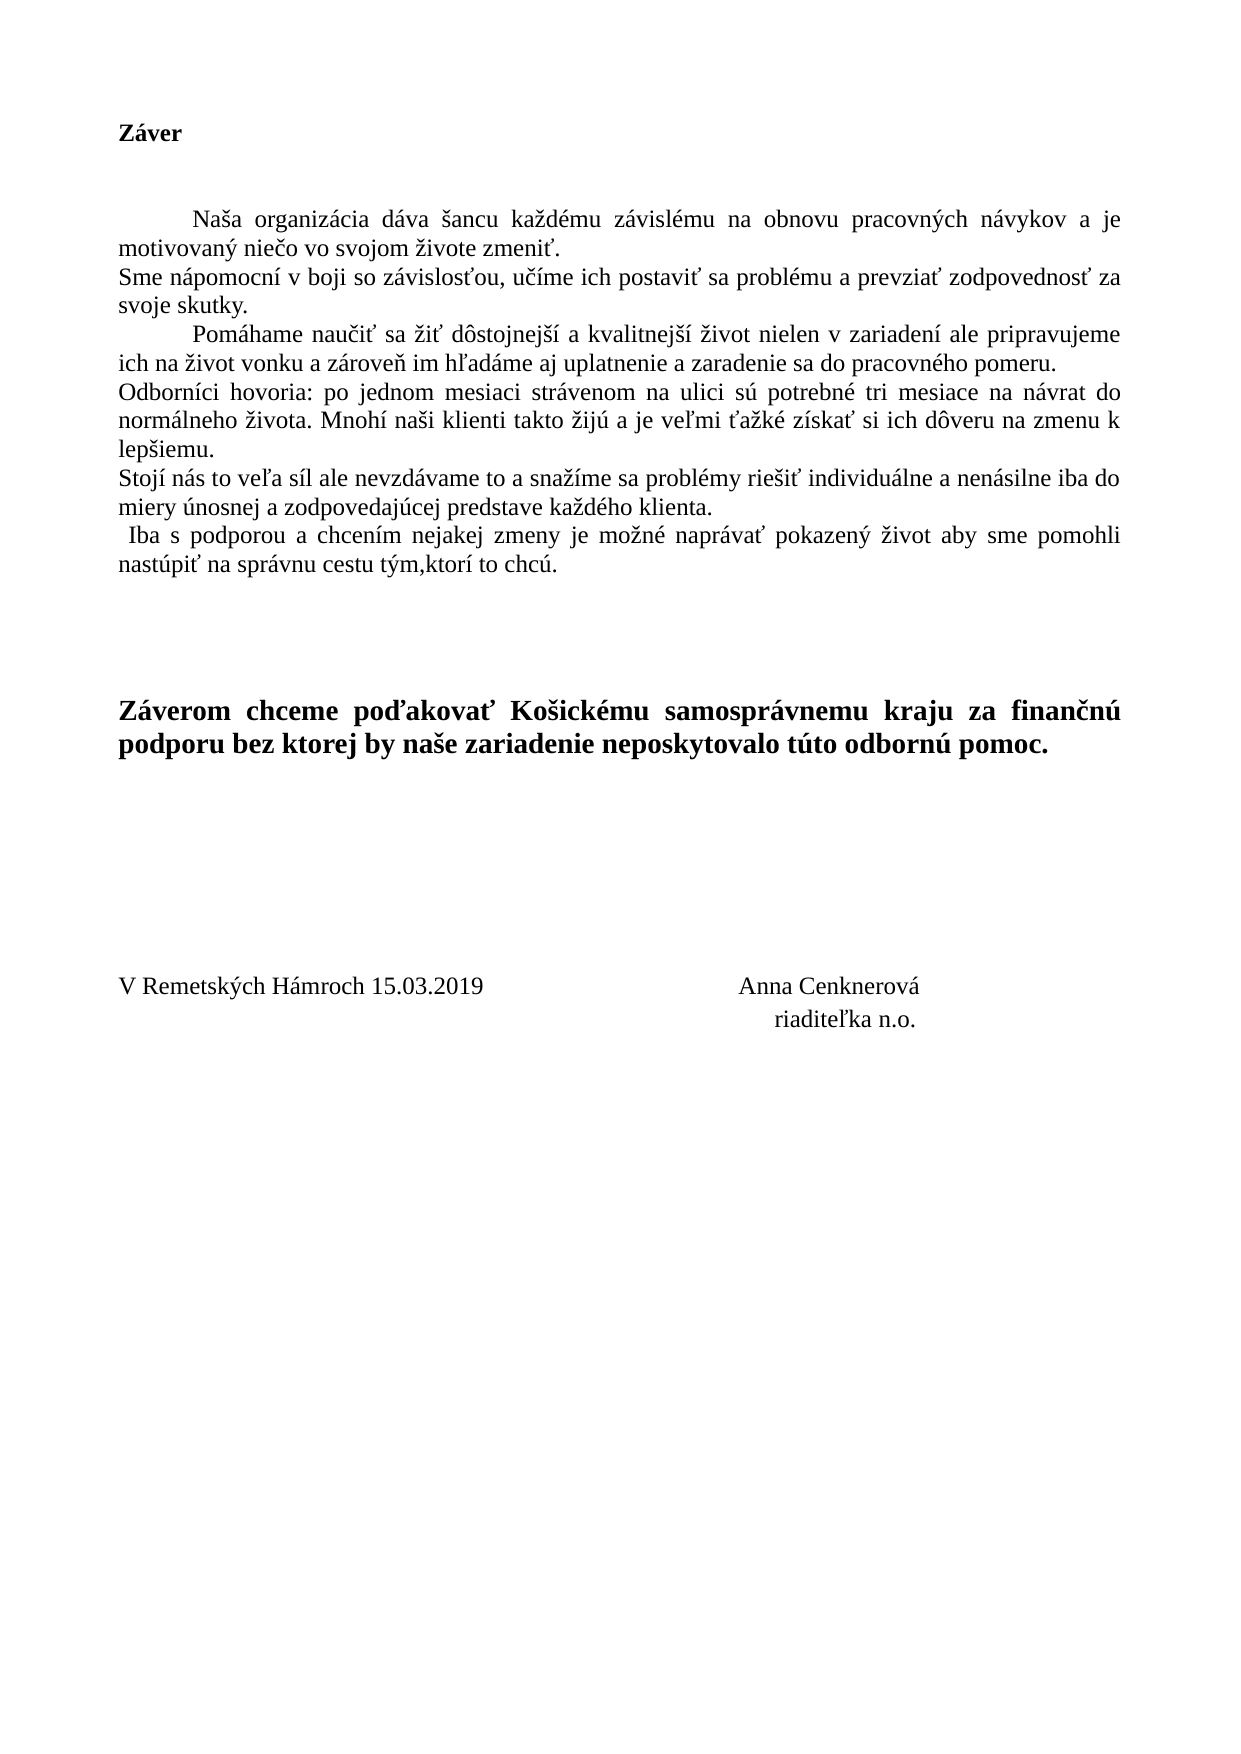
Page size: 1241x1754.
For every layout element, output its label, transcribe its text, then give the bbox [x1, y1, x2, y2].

text Iba s podporou a chcením nejakej zmeny je možné naprávať pokazený život aby sme pomohli nastúpiť na správnu cestu tým,ktorí to chcú. [118, 521, 1122, 578]
text V Remetských Hámroch 15.03.2019 Anna Cenknerová [118, 971, 1122, 1000]
text Záverom chceme poďakovať Košickému samosprávnemu kraju za finančnú podporu bez ktorej by naše zariadenie neposkytovalo túto odbornú pomoc. [118, 693, 1122, 760]
text Sme nápomocní v boji so závislosťou, učíme ich postaviť sa problému a prevziať zodpovednosť za svoje skutky. [118, 262, 1122, 319]
text Stojí nás to veľa síl ale nevzdávame to a snažíme sa problémy riešiť individuálne a nenásilne iba do miery únosnej a zodpovedajúcej predstave každého klienta. [118, 463, 1122, 521]
text Záver [118, 118, 1122, 147]
text Pomáhame naučiť sa žiť dôstojnejší a kvalitnejší život nielen v zariadení ale pripravujeme ich na život vonku a zároveň im hľadáme aj uplatnenie a zaradenie sa do pracovného pomeru. [118, 319, 1122, 377]
text Naša organizácia dáva šancu každému závislému na obnovu pracovných návykov a je motivovaný niečo vo svojom živote zmeniť. [118, 204, 1122, 262]
text Odborníci hovoria: po jednom mesiaci strávenom na ulici sú potrebné tri mesiace na návrat do normálneho života. Mnohí naši klienti takto žijú a je veľmi ťažké získať si ich dôveru na zmenu k lepšiemu. [118, 377, 1122, 463]
text riaditeľka n.o. [118, 1000, 1122, 1033]
